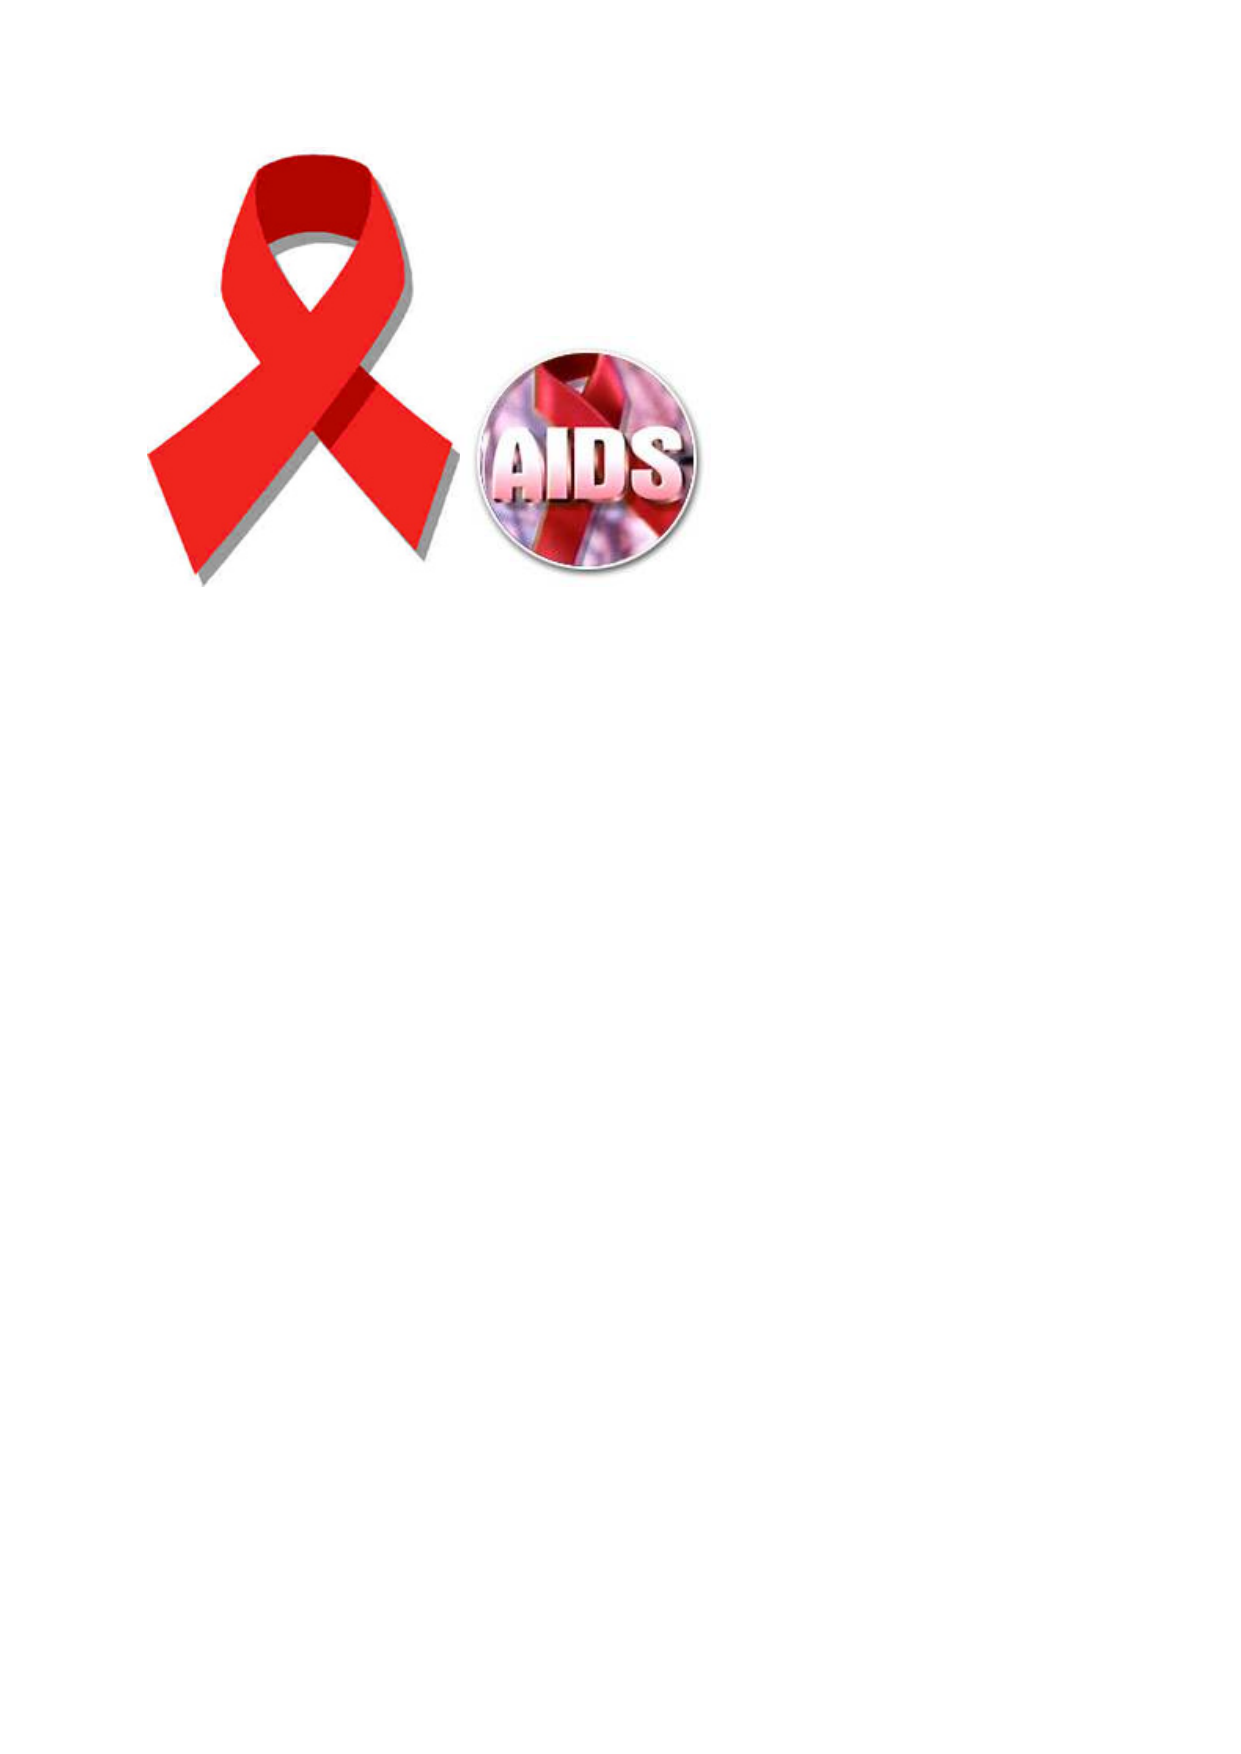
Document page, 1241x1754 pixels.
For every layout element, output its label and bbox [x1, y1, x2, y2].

picture [147, 147, 711, 587]
